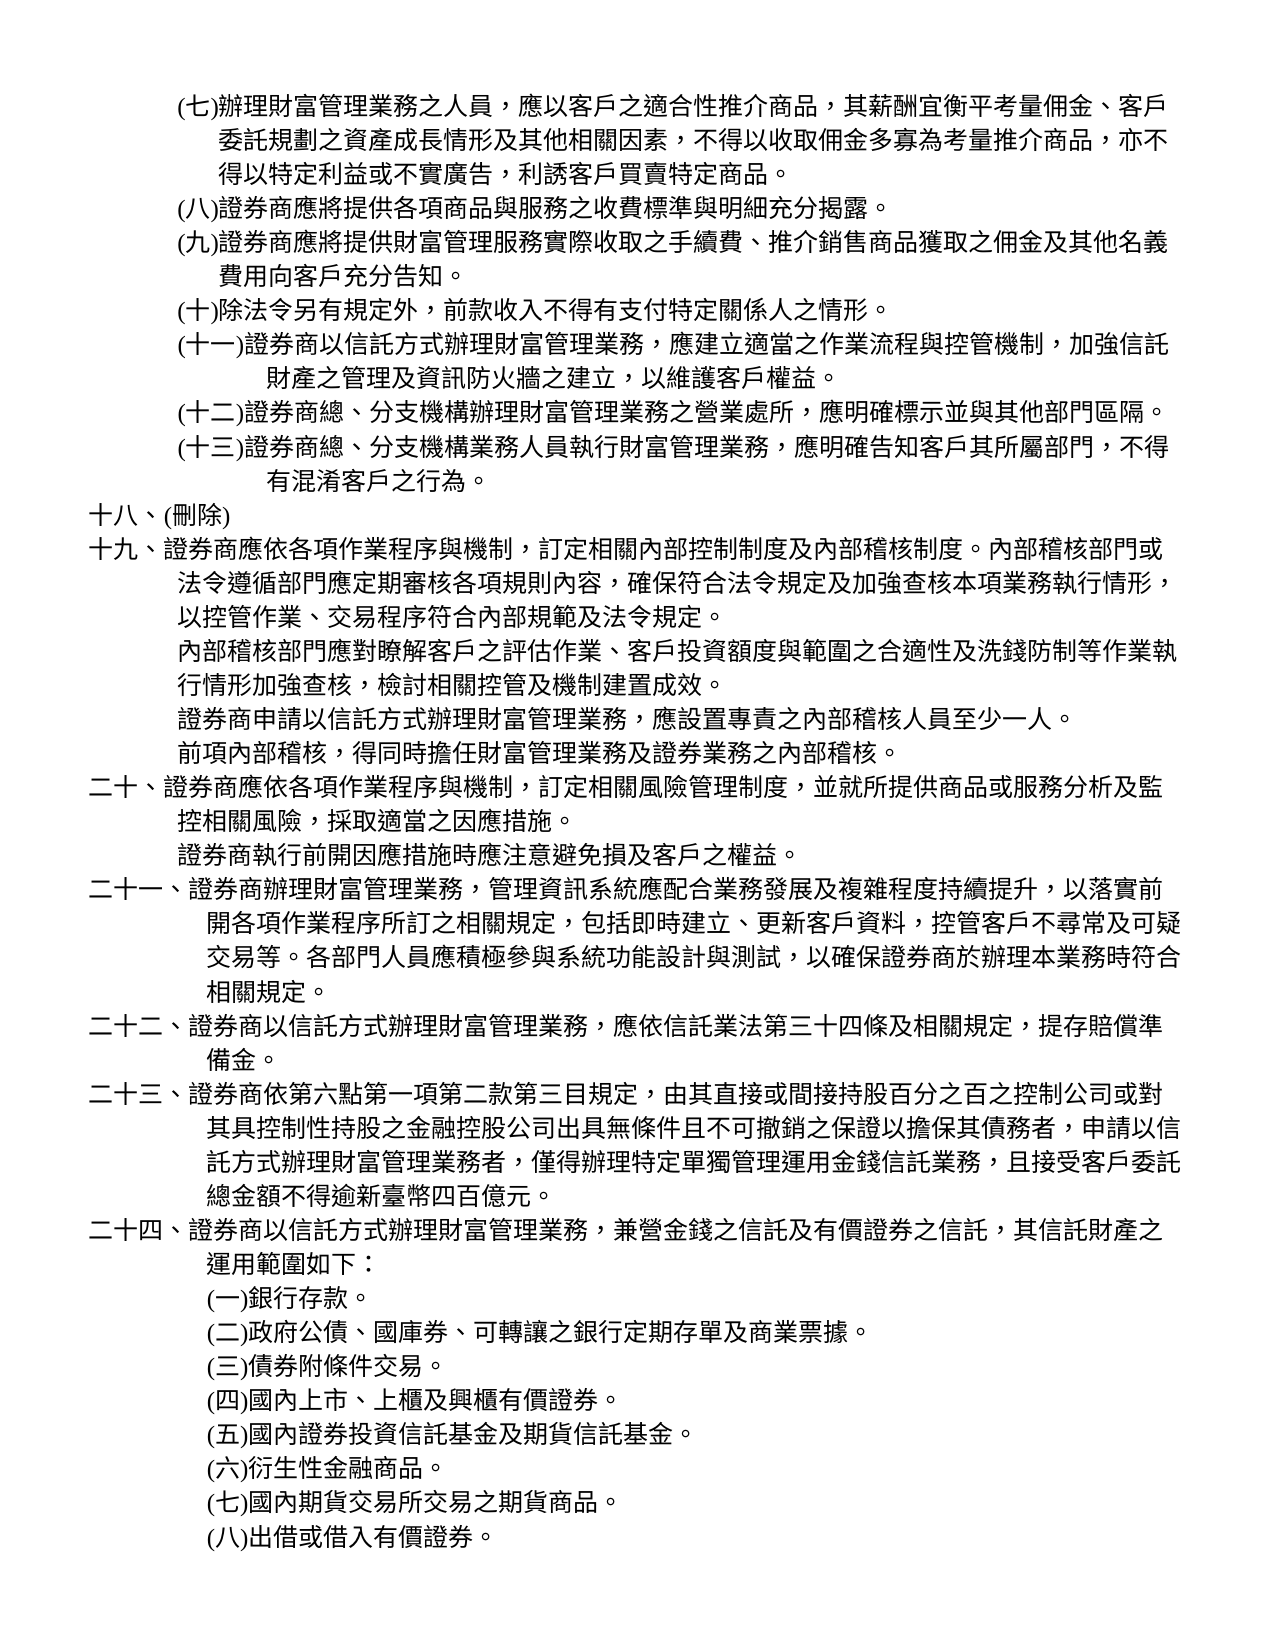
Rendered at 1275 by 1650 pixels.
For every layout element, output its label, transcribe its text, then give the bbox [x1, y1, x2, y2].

text 十八、(刪除) [88, 497, 1186, 531]
text (八)出借或借入有價證券。 [207, 1519, 1186, 1553]
text 二十、證券商應依各項作業程序與機制，訂定相關風險管理制度，並就所提供商品或服務分析及監控相關風險，採取適當之因應措施。 [88, 770, 1186, 838]
text (四)國內上市、上櫃及興櫃有價證券。 [207, 1383, 1186, 1417]
text (一)銀行存款。 [207, 1281, 1186, 1315]
text 證券商執行前開因應措施時應注意避免損及客戶之權益。 [177, 838, 1186, 872]
text 證券商申請以信託方式辦理財富管理業務，應設置專責之內部稽核人員至少一人。 [177, 702, 1186, 736]
text (二)政府公債、國庫券、可轉讓之銀行定期存單及商業票據。 [207, 1315, 1186, 1349]
text (七)辦理財富管理業務之人員，應以客戶之適合性推介商品，其薪酬宜衡平考量佣金、客戶委託規劃之資產成長情形及其他相關因素，不得以收取佣金多寡為考量推介商品，亦不得以特定利益或不實廣告，利誘客戶買賣特定商品。 [177, 88, 1186, 191]
text (三)債券附條件交易。 [207, 1349, 1186, 1383]
text (十二)證券商總、分支機構辦理財富管理業務之營業處所，應明確標示並與其他部門區隔。 [177, 395, 1186, 429]
text 二十二、證券商以信託方式辦理財富管理業務，應依信託業法第三十四條及相關規定，提存賠償準備金。 [88, 1008, 1186, 1076]
text (八)證券商應將提供各項商品與服務之收費標準與明細充分揭露。 [177, 191, 1186, 225]
text (十一)證券商以信託方式辦理財富管理業務，應建立適當之作業流程與控管機制，加強信託財產之管理及資訊防火牆之建立，以維護客戶權益。 [177, 327, 1186, 395]
text 二十一、證券商辦理財富管理業務，管理資訊系統應配合業務發展及複雜程度持續提升，以落實前開各項作業程序所訂之相關規定，包括即時建立、更新客戶資料，控管客戶不尋常及可疑交易等。各部門人員應積極參與系統功能設計與測試，以確保證券商於辦理本業務時符合相關規定。 [88, 872, 1186, 1008]
text (十)除法令另有規定外，前款收入不得有支付特定關係人之情形。 [177, 293, 1186, 327]
text (七)國內期貨交易所交易之期貨商品。 [207, 1485, 1186, 1519]
text (九)證券商應將提供財富管理服務實際收取之手續費、推介銷售商品獲取之佣金及其他名義費用向客戶充分告知。 [177, 225, 1186, 293]
text 前項內部稽核，得同時擔任財富管理業務及證券業務之內部稽核。 [177, 736, 1186, 770]
text (六)衍生性金融商品。 [207, 1451, 1186, 1485]
text 二十四、證券商以信託方式辦理財富管理業務，兼營金錢之信託及有價證券之信託，其信託財產之運用範圍如下： [88, 1213, 1186, 1281]
text 二十三、證券商依第六點第一項第二款第三目規定，由其直接或間接持股百分之百之控制公司或對其具控制性持股之金融控股公司出具無條件且不可撤銷之保證以擔保其債務者，申請以信託方式辦理財富管理業務者，僅得辦理特定單獨管理運用金錢信託業務，且接受客戶委託總金額不得逾新臺幣四百億元。 [88, 1076, 1186, 1213]
text 內部稽核部門應對瞭解客戶之評估作業、客戶投資額度與範圍之合適性及洗錢防制等作業執行情形加強查核，檢討相關控管及機制建置成效。 [177, 633, 1186, 702]
text (五)國內證券投資信託基金及期貨信託基金。 [207, 1417, 1186, 1451]
text 十九、證券商應依各項作業程序與機制，訂定相關內部控制制度及內部稽核制度。內部稽核部門或法令遵循部門應定期審核各項規則內容，確保符合法令規定及加強查核本項業務執行情形，以控管作業、交易程序符合內部規範及法令規定。 [88, 531, 1186, 633]
text (十三)證券商總、分支機構業務人員執行財富管理業務，應明確告知客戶其所屬部門，不得有混淆客戶之行為。 [177, 429, 1186, 497]
